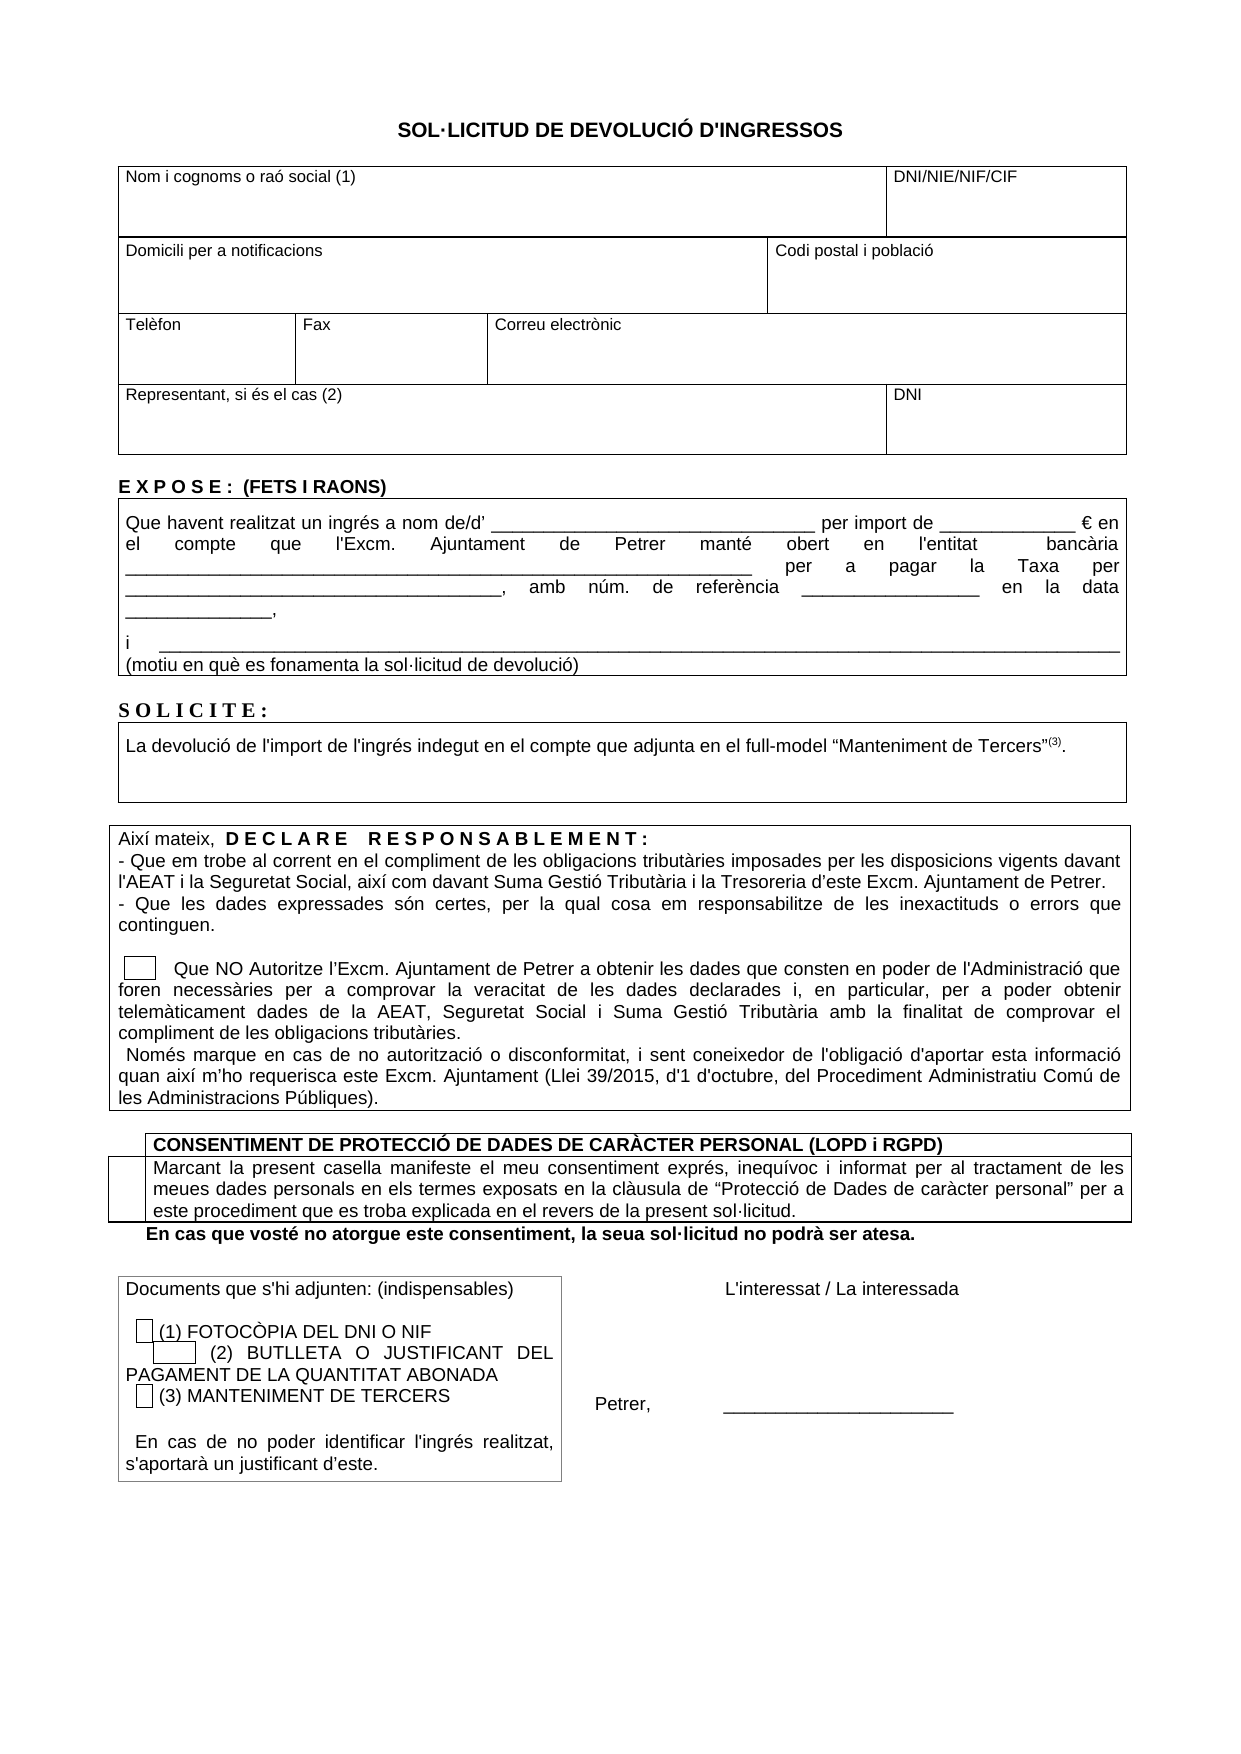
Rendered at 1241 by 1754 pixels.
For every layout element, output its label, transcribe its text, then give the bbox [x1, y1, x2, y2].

subtitle SOL·LICITUD DE DEVOLUCIÓ D'INGRESSOS [118, 118, 1122, 142]
text E X P O S E : (FETS I RAONS) [118, 476, 1122, 498]
table_cell [109, 1157, 145, 1221]
table_cell [296, 334, 487, 383]
text Només marque en cas de no autorització o disconformitat, i sent coneixedor de l'obligació d'aportar esta informació quan així m’ho requerisca este Excm. Ajuntament (Llei 39/2015, d'1 d'octubre, del Procediment Administratiu Comú de les Administracions Públiques). [110, 1040, 1130, 1110]
table_cell Codi postal i població [768, 238, 1126, 263]
table_cell [119, 334, 295, 383]
text - Que em trobe al corrent en el compliment de les obligacions tributàries imposades per les disposicions vigents davant l'AEAT i la Seguretat Social, així com davant Suma Gestió Tributària i la Tresoreria d’este Excm. Ajuntament de Petrer. [118, 849, 1122, 893]
table_cell Fax [296, 314, 487, 333]
table_header DNI/NIE/NIF/CIF [887, 167, 1126, 186]
table_cell [768, 263, 1126, 313]
table_cell Correu electrònic [488, 314, 1126, 333]
table_cell [887, 404, 1126, 454]
table_cell Telèfon [119, 314, 295, 333]
text Així mateix, D E C L A R E R E S P O N S A B L E M E N T : [110, 826, 1130, 849]
table_cell Domicili per a notificacions [119, 238, 767, 263]
table_header L'interessat / La interessada Petrer, ______________________ [562, 1276, 1122, 1481]
table_header Documents que s'hi adjunten: (indispensables) [119, 1277, 561, 1299]
table_header La devolució de l'import de l'ingrés indegut en el compte que adjunta en el full-model “Manteniment de Tercers”(3). [119, 723, 1126, 802]
table_cell En cas de no poder identificar l'ingrés realitzat, s'aportarà un justificant d’este. [119, 1431, 561, 1481]
table_header Nom i cognoms o raó social (1) [119, 167, 886, 186]
table_header [109, 1133, 145, 1156]
table_cell (1) FOTOCÒPIA DEL DNI O NIF (2) BUTLLETA O JUSTIFICANT DEL PAGAMENT DE LA QUANTITAT ABONADA (3) MANTENIMENT DE TERCERS [119, 1299, 561, 1431]
table_cell [488, 334, 1126, 383]
table_cell En cas que vosté no atorgue este consentiment, la seua sol·licitud no podrà ser atesa. [146, 1223, 1127, 1257]
table_cell [109, 1223, 146, 1257]
text S O L I C I T E : [118, 697, 1122, 722]
text Que NO Autoritze l’Excm. Ajuntament de Petrer a obtenir les dades que consten en poder de l'Administració que foren necessàries per a comprovar la veracitat de les dades declarades i, en particular, per a poder obtenir telemàticament dades de la AEAT, Seguretat Social i Suma Gestió Tributària amb la finalitat de comprovar el compliment de les obligacions tributàries. [118, 957, 1122, 1040]
table_cell [119, 186, 886, 236]
table_cell Representant, si és el cas (2) [119, 385, 886, 404]
table_cell [887, 186, 1126, 236]
table_header Que havent realitzat un ingrés a nom de/d’ _______________________________ per import de _____________ € en el compte que l'Excm. Ajuntament de Petrer manté obert en l'entitat bancària ____________________________________________________________ per a pagar la Taxa per ____________________________________, amb núm. de referència _________________ en la data ______________, i ____________________________________________________________________________________________ (motiu en què es fonamenta la sol·licitud de devolució) [119, 499, 1126, 675]
table_cell [119, 263, 767, 313]
text - Que les dades expressades són certes, per la qual cosa em responsabilitze de les inexactituds o errors que continguen. [118, 893, 1122, 936]
table_cell [1127, 1223, 1131, 1257]
table_cell [119, 404, 886, 454]
table_cell Marcant la present casella manifeste el meu consentiment exprés, inequívoc i informat per al tractament de les meues dades personals en els termes exposats en la clàusula de “Protecció de Dades de caràcter personal” per a este procediment que es troba explicada en el revers de la present sol·licitud. [146, 1157, 1131, 1221]
table_cell DNI [887, 385, 1126, 404]
table_header CONSENTIMENT DE PROTECCIÓ DE DADES DE CARÀCTER PERSONAL (LOPD i RGPD) [146, 1134, 1131, 1156]
